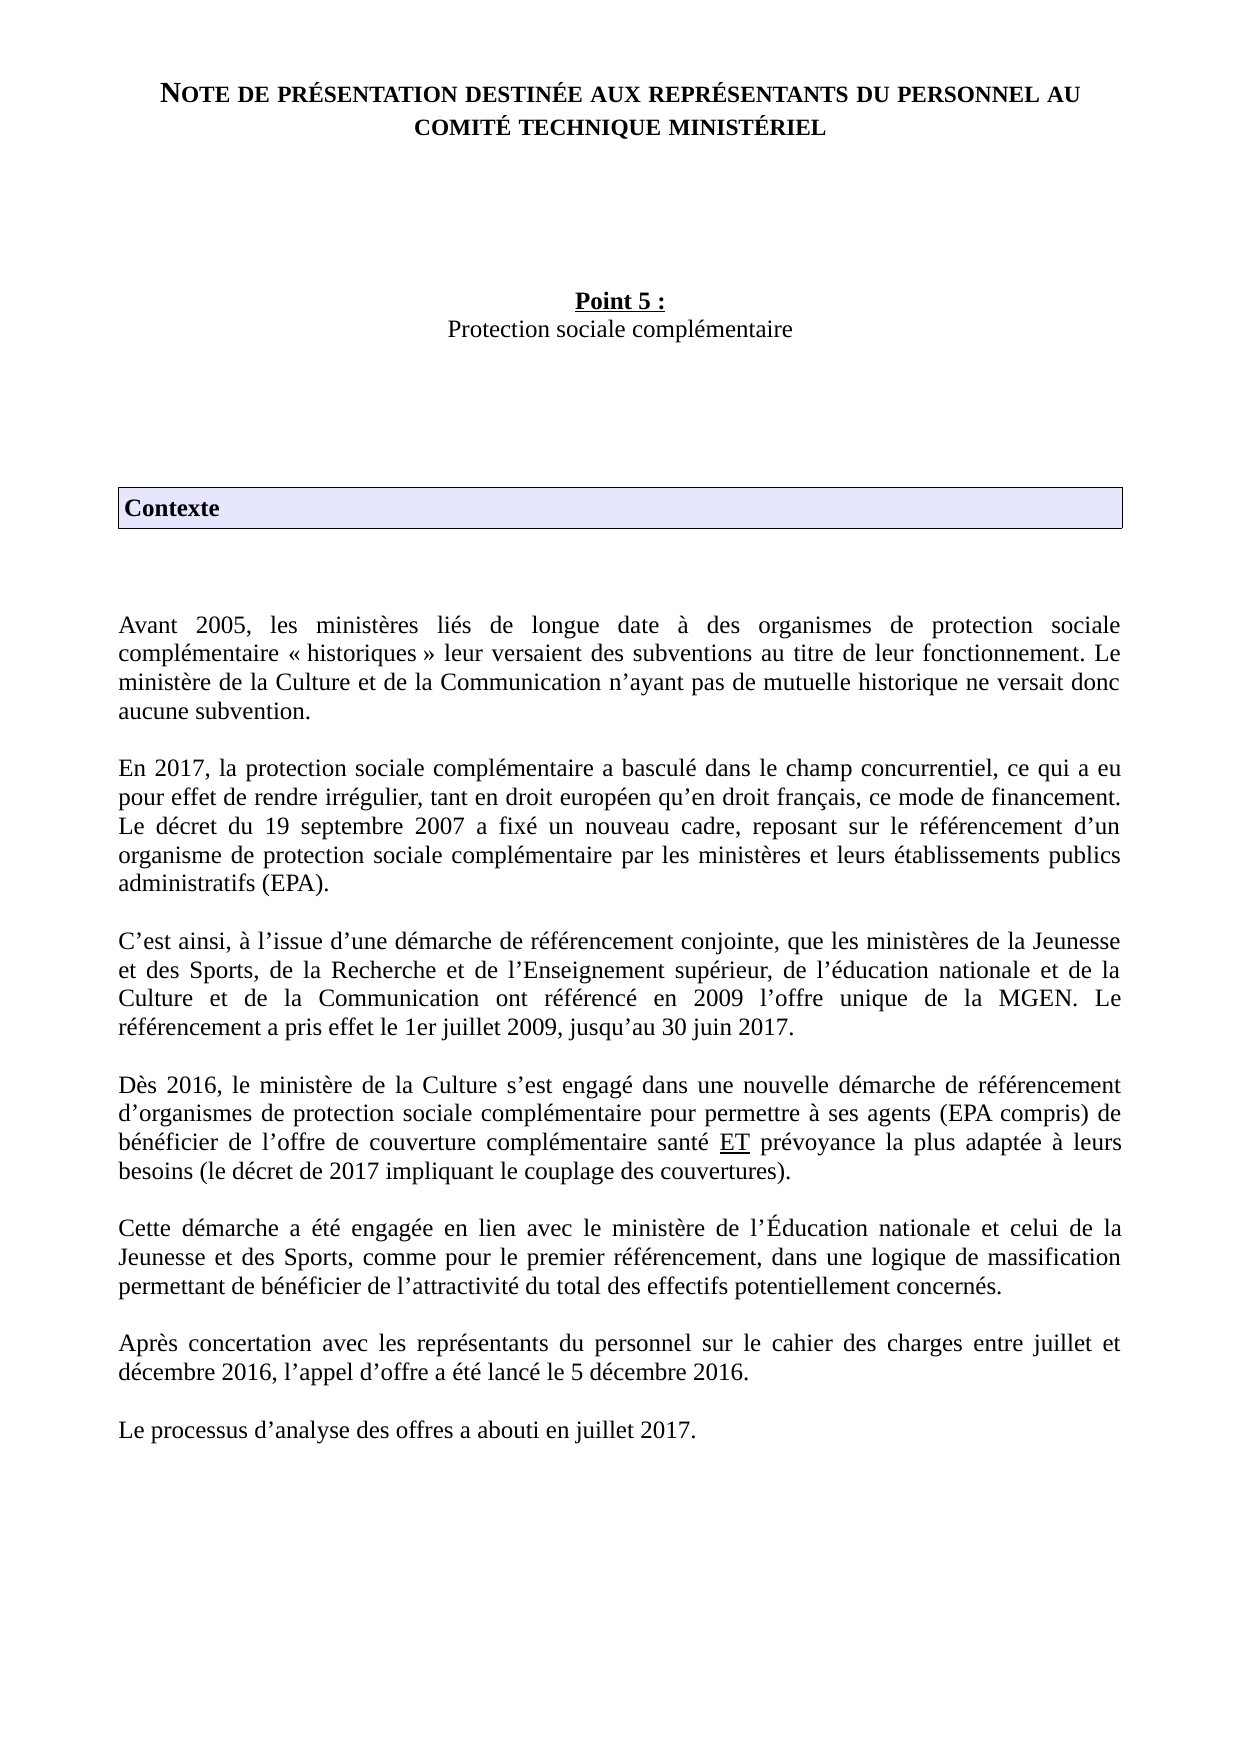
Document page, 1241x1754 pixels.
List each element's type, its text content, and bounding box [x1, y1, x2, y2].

text Point 5 : [118, 286, 1122, 314]
text Avant 2005, les ministères liés de longue date à des organismes de protection sociale complémentaire « historiques » leur versaient des subventions au titre de leur fonctionnement. Le ministère de la Culture et de la Communication n’ayant pas de mutuelle historique ne versait donc aucune subvention. [118, 610, 1122, 725]
text C’est ainsi, à l’issue d’une démarche de référencement conjointe, que les ministères de la Jeunesse et des Sports, de la Recherche et de l’Enseignement supérieur, de l’éducation nationale et de la Culture et de la Communication ont référencé en 2009 l’offre unique de la MGEN. Le référencement a pris effet le 1er juillet 2009, jusqu’au 30 juin 2017. [118, 926, 1122, 1041]
text Protection sociale complémentaire [118, 314, 1122, 343]
text En 2017, la protection sociale complémentaire a basculé dans le champ concurrentiel, ce qui a eu pour effet de rendre irrégulier, tant en droit européen qu’en droit français, ce mode de financement. Le décret du 19 septembre 2007 a fixé un nouveau cadre, reposant sur le référencement d’un organisme de protection sociale complémentaire par les ministères et leurs établissements publics administratifs (EPA). [118, 753, 1122, 897]
text Le processus d’analyse des offres a abouti en juillet 2017. [118, 1415, 1122, 1443]
text Après concertation avec les représentants du personnel sur le cahier des charges entre juillet et décembre 2016, l’appel d’offre a été lancé le 5 décembre 2016. [118, 1328, 1122, 1386]
text Dès 2016, le ministère de la Culture s’est engagé dans une nouvelle démarche de référencement d’organismes de protection sociale complémentaire pour permettre à ses agents (EPA compris) de bénéficier de l’offre de couverture complémentaire santé ET prévoyance la plus adaptée à leurs besoins (le décret de 2017 impliquant le couplage des couvertures). [118, 1070, 1122, 1185]
table_header Contexte [119, 488, 1122, 528]
text Cette démarche a été engagée en lien avec le ministère de l’éducation nationale et celui de la Jeunesse et des Sports, comme pour le premier référencement, dans une logique de massification permettant de bénéficier de l’attractivité du total des effectifs potentiellement concernés. [118, 1213, 1122, 1300]
